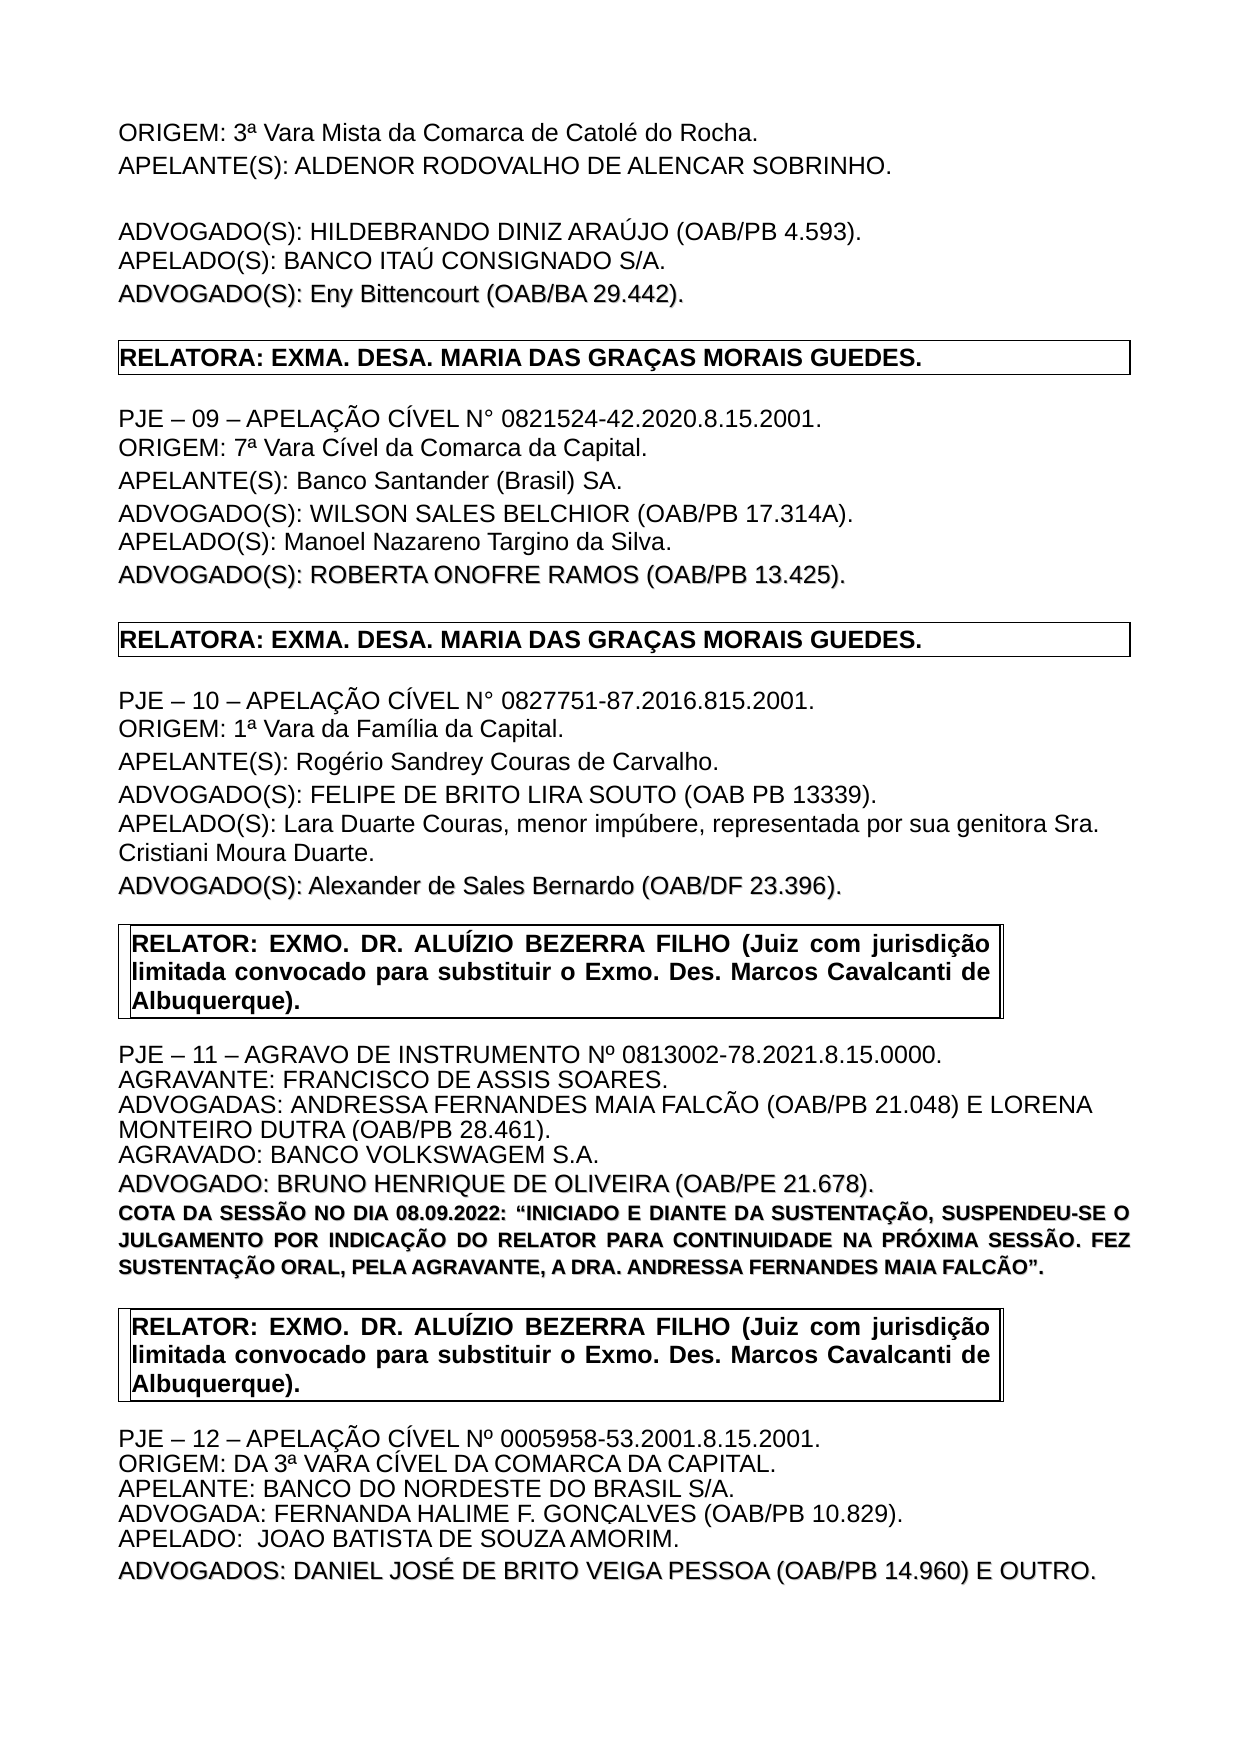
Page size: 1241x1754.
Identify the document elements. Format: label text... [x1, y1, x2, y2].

text ORIGEM: 7ª Vara Cível da Comarca da Capital. [118, 433, 1122, 461]
table_header RELATOR: EXMO. DR. ALUÍZIO BEZERRA FILHO (Juiz com jurisdição limitada convocado para substituir o Exmo. Des. Marcos Cavalcanti de Albuquerque). [131, 926, 999, 1017]
text ORIGEM: DA 3ª VARA CÍVEL DA COMARCA DA CAPITAL. [118, 1452, 1122, 1477]
text COTA DA SESSÃO NO DIA 08.09.2022: “INICIADO E DIANTE DA SUSTENTAÇÃO, SUSPENDEU-SE O JULGAMENTO POR INDICAÇÃO DO RELATOR PARA CONTINUIDADE NA PRÓXIMA SESSÃO. FEZ SUSTENTAÇÃO ORAL, PELA AGRAVANTE, A DRA. ANDRESSA FERNANDES MAIA FALCÃO”. [118, 1198, 1131, 1279]
text ADVOGADO(S): Alexander de Sales Bernardo (OAB/DF 23.396). [118, 871, 1131, 899]
table_header RELATOR: EXMO. DR. ALUÍZIO BEZERRA FILHO (Juiz com jurisdição limitada convocado para substituir o Exmo. Des. Marcos Cavalcanti de Albuquerque). [131, 1310, 999, 1400]
text PJE – 11 – AGRAVO DE INSTRUMENTO Nº 0813002-78.2021.8.15.0000. [118, 1044, 1122, 1069]
text ADVOGADO(S): FELIPE DE BRITO LIRA SOUTO (OAB PB 13339). [118, 780, 1131, 809]
text PJE – 09 – APELAÇÃO CÍVEL N° 0821524-42.2020.8.15.2001. [118, 404, 1122, 433]
text ADVOGADO(S): ROBERTA ONOFRE RAMOS (OAB/PB 13.425). [118, 560, 1131, 589]
text ADVOGADOS: DANIEL JOSÉ DE BRITO VEIGA PESSOA (OAB/PB 14.960) E OUTRO. [118, 1556, 1131, 1585]
text ADVOGADA: FERNANDA HALIME F. GONÇALVES (OAB/PB 10.829). [118, 1502, 1122, 1527]
text ADVOGADO(S): HILDEBRANDO DINIZ ARAÚJO (OAB/PB 4.593). [118, 217, 1131, 246]
text RELATORA: EXMA. DESA. MARIA DAS GRAÇAS MORAIS GUEDES. [119, 623, 1129, 656]
text APELADO: JOAO BATISTA DE SOUZA AMORIM. [118, 1527, 1122, 1552]
text AGRAVANTE: FRANCISCO DE ASSIS SOARES. [118, 1069, 1122, 1094]
text APELANTE(S): Rogério Sandrey Couras de Carvalho. [118, 747, 1131, 776]
text APELANTE(S): Banco Santander (Brasil) SA. [118, 466, 1131, 494]
text AGRAVADO: BANCO VOLKSWAGEM S.A. [118, 1144, 1122, 1169]
text ADVOGADO(S): Eny Bittencourt (OAB/BA 29.442). [118, 278, 1131, 307]
text ORIGEM: 1ª Vara da Família da Capital. [118, 714, 1122, 743]
text APELADO(S): BANCO ITAÚ CONSIGNADO S/A. [118, 246, 1122, 274]
text APELADO(S): Manoel Nazareno Targino da Silva. [118, 527, 1122, 556]
text RELATORA: EXMA. DESA. MARIA DAS GRAÇAS MORAIS GUEDES. [119, 341, 1129, 374]
text ADVOGADO(S): WILSON SALES BELCHIOR (OAB/PB 17.314A). [118, 498, 1131, 527]
text APELADO(S): Lara Duarte Couras, menor impúbere, representada por sua genitora Sra. Cristiani Moura Duarte. [118, 809, 1122, 866]
text PJE – 12 – APELAÇÃO CÍVEL Nº 0005958-53.2001.8.15.2001. [118, 1427, 1122, 1452]
text ADVOGADAS: ANDRESSA FERNANDES MAIA FALCÃO (OAB/PB 21.048) E LORENA MONTEIRO DUTRA (OAB/PB 28.461). [118, 1094, 1122, 1144]
text PJE – 10 – APELAÇÃO CÍVEL N° 0827751-87.2016.815.2001. [118, 686, 1122, 714]
text ORIGEM: 3ª Vara Mista da Comarca de Catolé do Rocha. [118, 118, 1122, 147]
text APELANTE: BANCO DO NORDESTE DO BRASIL S/A. [118, 1477, 1122, 1502]
text APELANTE(S): ALDENOR RODOVALHO DE ALENCAR SOBRINHO. [118, 151, 1131, 180]
text ADVOGADO: BRUNO HENRIQUE DE OLIVEIRA (OAB/PE 21.678). [118, 1169, 1131, 1198]
